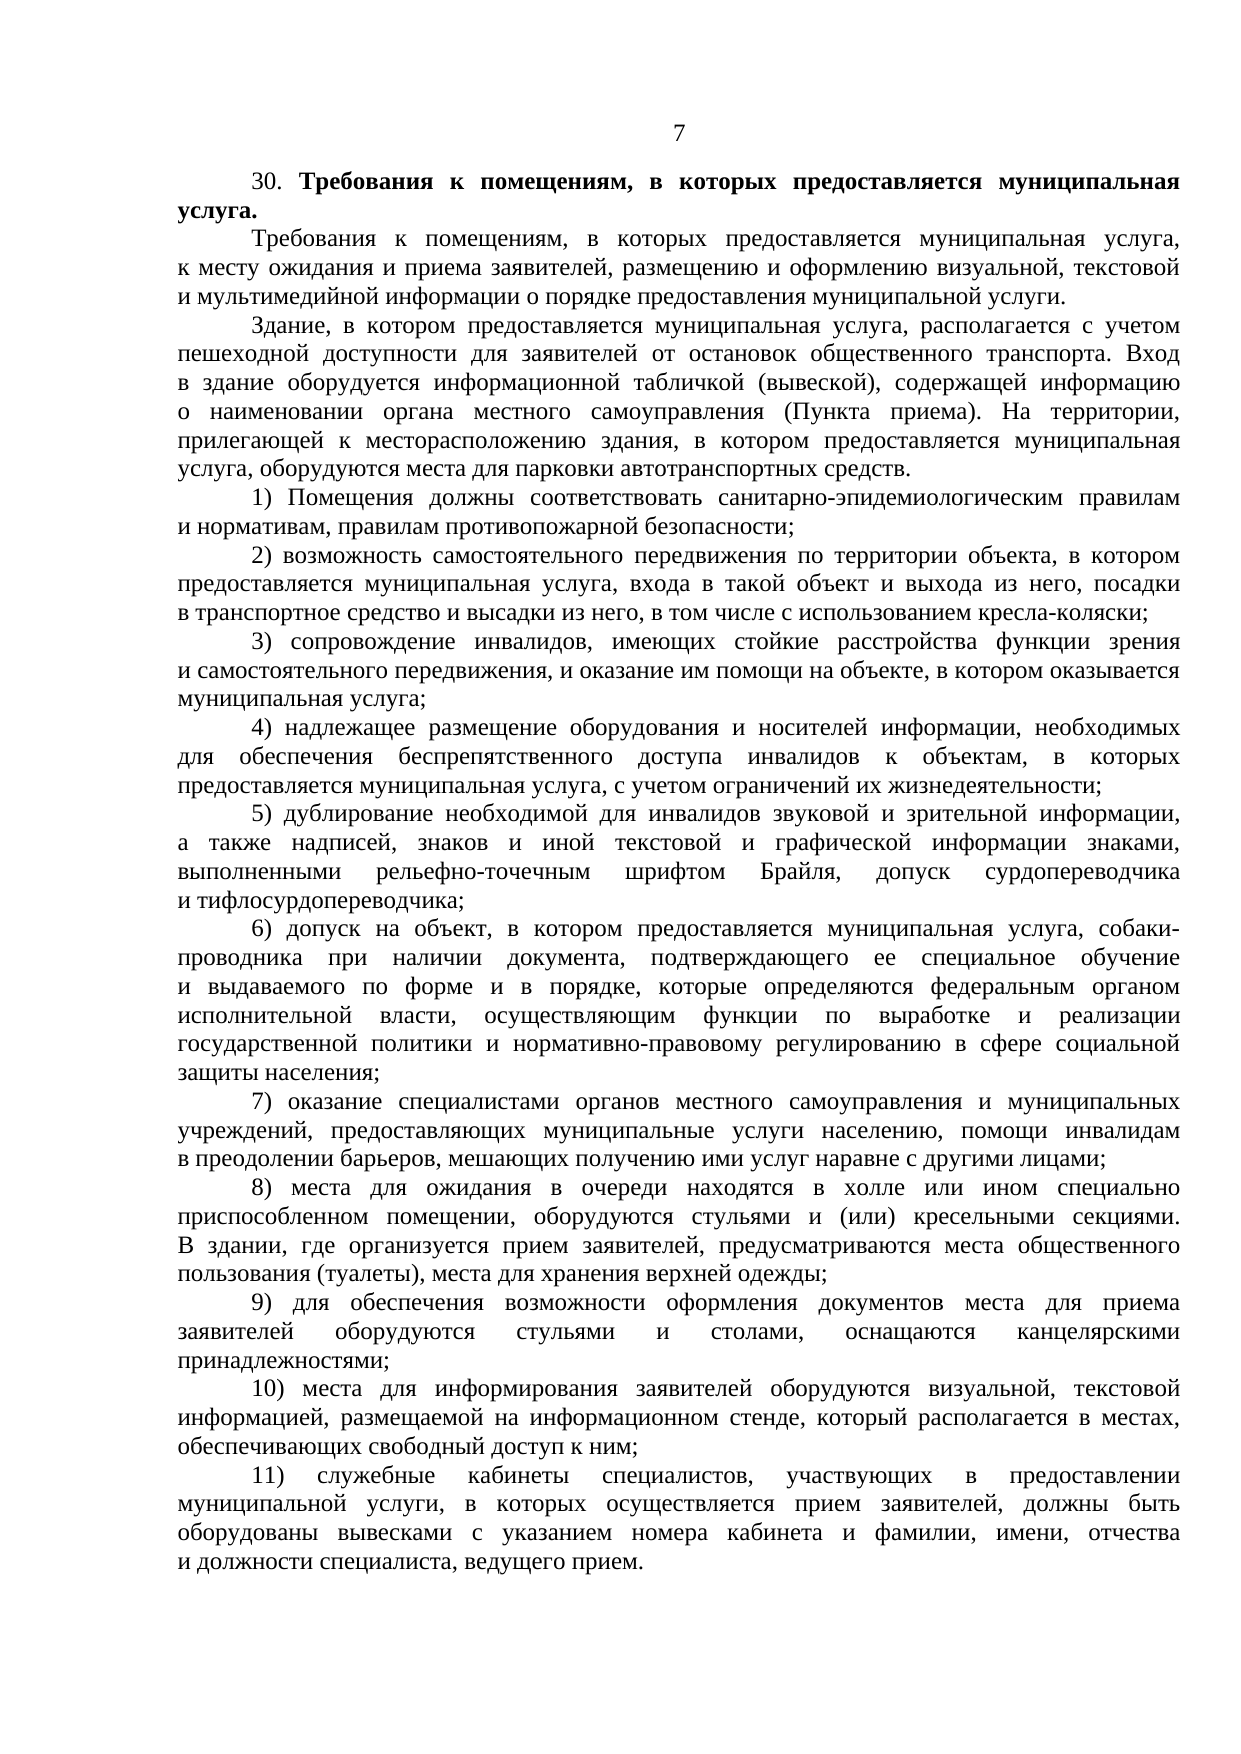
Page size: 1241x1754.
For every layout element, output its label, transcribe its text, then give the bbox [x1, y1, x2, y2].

text 3) сопровождение инвалидов, имеющих стойкие расстройства функции зрения и самостоятельного передвижения, и оказание им помощи на объекте, в котором оказывается муниципальная услуга; [177, 626, 1181, 712]
text Требования к помещениям, в которых предоставляется муниципальная услуга, к месту ожидания и приема заявителей, размещению и оформлению визуальной, текстовой и мультимедийной информации о порядке предоставления муниципальной услуги. [177, 223, 1181, 310]
text 5) дублирование необходимой для инвалидов звуковой и зрительной информации, а также надписей, знаков и иной текстовой и графической информации знаками, выполненными рельефно-точечным шрифтом Брайля, допуск сурдопереводчика и тифлосурдопереводчика; [177, 798, 1181, 913]
text 6) допуск на объект, в котором предоставляется муниципальная услуга, собаки-проводника при наличии документа, подтверждающего ее специальное обучение и выдаваемого по форме и в порядке, которые определяются федеральным органом исполнительной власти, осуществляющим функции по выработке и реализации государственной политики и нормативно-правовому регулированию в сфере социальной защиты населения; [177, 913, 1181, 1086]
text 11) служебные кабинеты специалистов, участвующих в предоставлении муниципальной услуги, в которых осуществляется прием заявителей, должны быть оборудованы вывесками с указанием номера кабинета и фамилии, имени, отчества и должности специалиста, ведущего прием. [177, 1460, 1181, 1575]
text 9) для обеспечения возможности оформления документов места для приема заявителей оборудуются стульями и столами, оснащаются канцелярскими принадлежностями; [177, 1287, 1181, 1373]
text 7) оказание специалистами органов местного самоуправления и муниципальных учреждений, предоставляющих муниципальные услуги населению, помощи инвалидам в преодолении барьеров, мешающих получению ими услуг наравне с другими лицами; [177, 1086, 1181, 1172]
text 30. Требования к помещениям, в которых предоставляется муниципальная услуга. [177, 166, 1181, 223]
text 8) места для ожидания в очереди находятся в холле или ином специально приспособленном помещении, оборудуются стульями и (или) кресельными секциями. В здании, где организуется прием заявителей, предусматриваются места общественного пользования (туалеты), места для хранения верхней одежды; [177, 1172, 1181, 1287]
text 2) возможность самостоятельного передвижения по территории объекта, в котором предоставляется муниципальная услуга, входа в такой объект и выхода из него, посадки в транспортное средство и высадки из него, в том числе с использованием кресла-коляски; [177, 540, 1181, 626]
text 10) места для информирования заявителей оборудуются визуальной, текстовой информацией, размещаемой на информационном стенде, который располагается в местах, обеспечивающих свободный доступ к ним; [177, 1373, 1181, 1460]
text 4) надлежащее размещение оборудования и носителей информации, необходимых для обеспечения беспрепятственного доступа инвалидов к объектам, в которых предоставляется муниципальная услуга, с учетом ограничений их жизнедеятельности; [177, 712, 1181, 798]
text Здание, в котором предоставляется муниципальная услуга, располагается с учетом пешеходной доступности для заявителей от остановок общественного транспорта. Вход в здание оборудуется информационной табличкой (вывеской), содержащей информацию о наименовании органа местного самоуправления (Пункта приема). На территории, прилегающей к месторасположению здания, в котором предоставляется муниципальная услуга, оборудуются места для парковки автотранспортных средств. [177, 310, 1181, 482]
text 1) Помещения должны соответствовать санитарно-эпидемиологическим правилам и нормативам, правилам противопожарной безопасности; [177, 482, 1181, 540]
